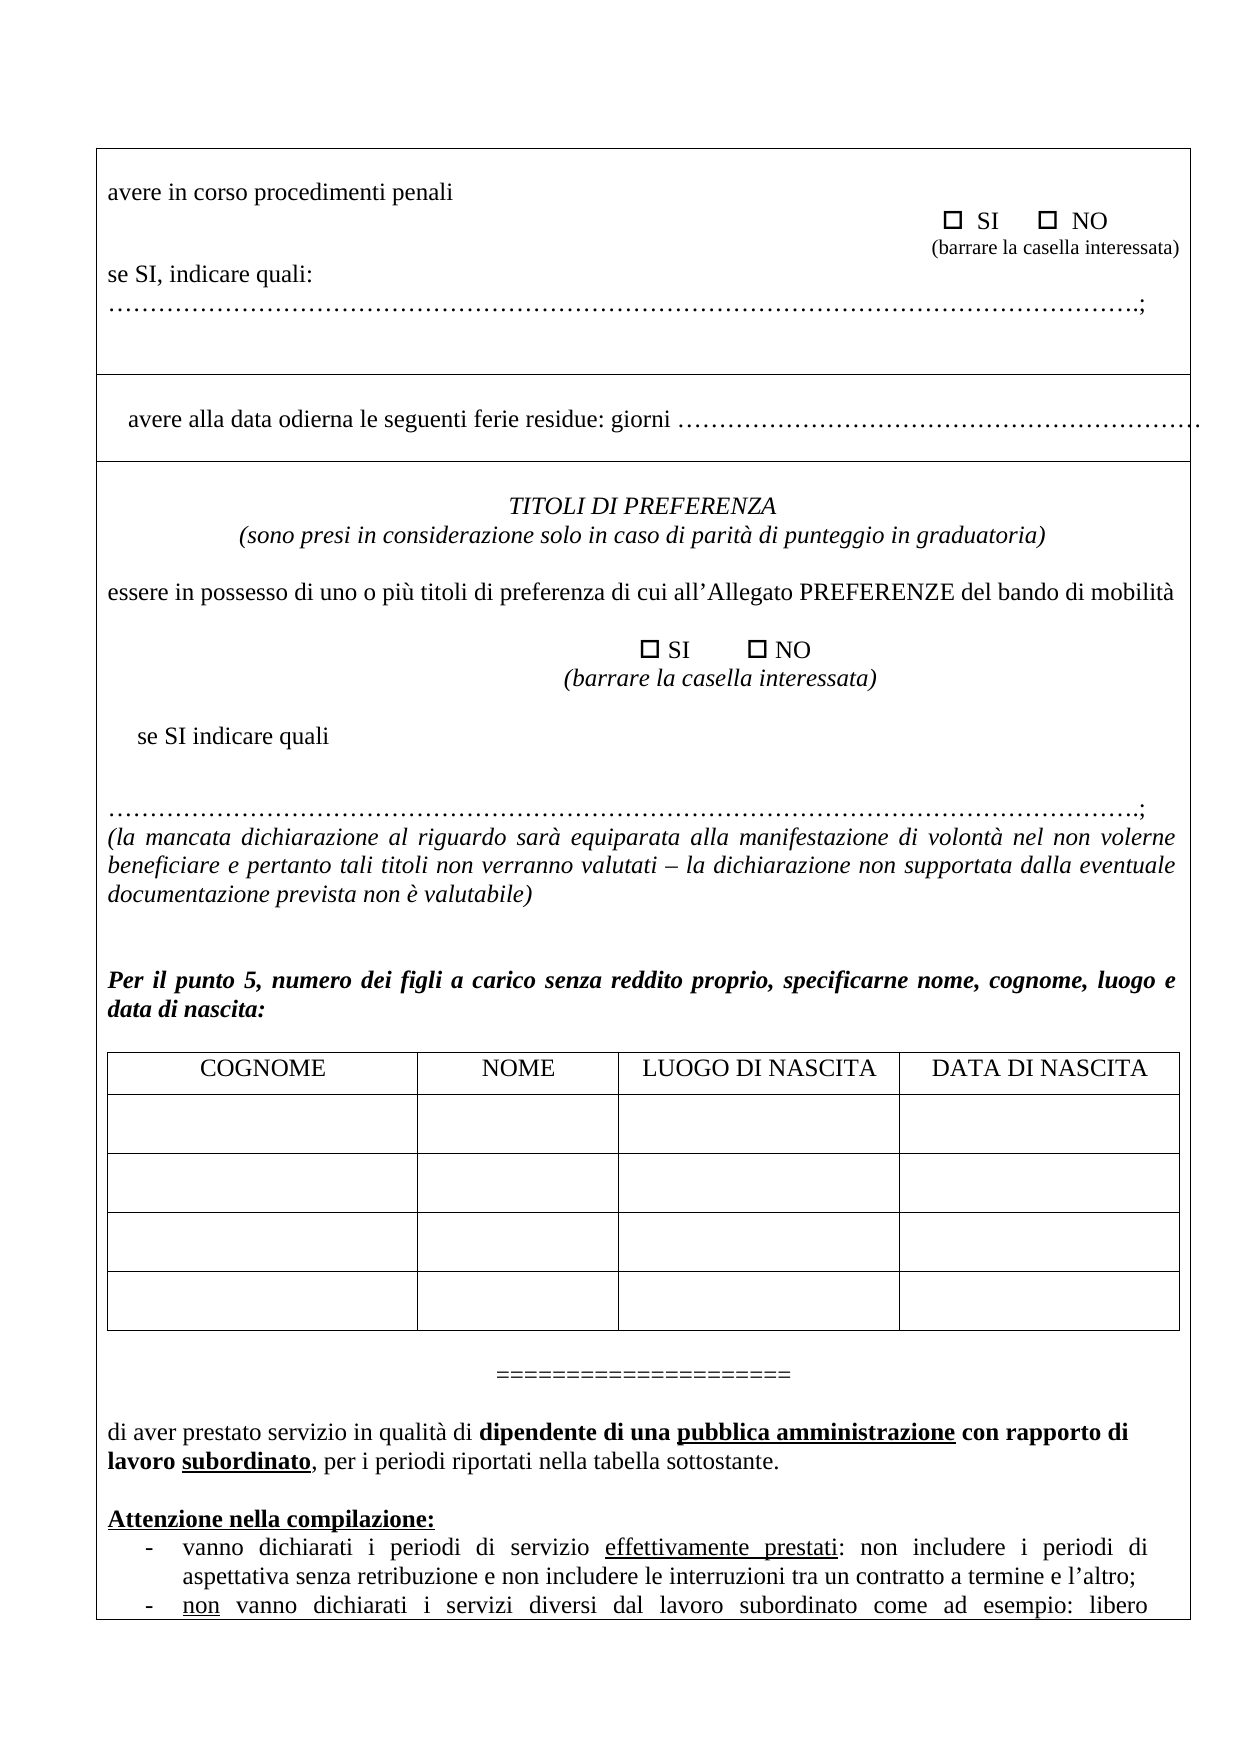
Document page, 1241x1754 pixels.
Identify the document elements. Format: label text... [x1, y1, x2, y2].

table_cell [418, 1095, 618, 1153]
table_cell [418, 1213, 618, 1271]
table_header COGNOME [108, 1053, 417, 1094]
table_cell [108, 1272, 417, 1330]
table_cell [108, 1213, 417, 1271]
table_header LUOGO DI NASCITA [619, 1053, 899, 1094]
table_cell [619, 1213, 899, 1271]
table_cell TITOLI DI PREFERENZA (sono presi in considerazione solo in caso di parità di punteggio in graduatoria) essere in possesso di uno o più titoli di preferenza di cui all’Allegato PREFERENZE del bando di mobilità  SI  NO (barrare la casella interessata) se SI indicare quali …………………………………………………………………………………………………………….; (la mancata dichiarazione al riguardo sarà equiparata alla manifestazione di volontà nel non volerne beneficiare e pertanto tali titoli non verranno valutati – la dichiarazione non supportata dalla eventuale documentazione prevista non è valutabile) Per il punto 5, numero dei figli a carico senza reddito proprio, specificarne nome, cognome, luogo e data di nascita: ===================== di aver prestato servizio in qualità di dipendente di una pubblica amministrazione con rapporto di lavoro subordinato, per i periodi riportati nella tabella sottostante. Attenzione nella compilazione: vanno dichiarati i periodi di servizio effettivamente prestati: non includere i periodi di aspettativa senza retribuzione e non includere le interruzioni tra un contratto a termine e l’altro; non vanno dichiarati i servizi diversi dal lavoro subordinato come ad esempio: libero [97, 462, 1190, 1619]
table_cell [418, 1154, 618, 1212]
table_cell [900, 1095, 1179, 1153]
table_header NOME [418, 1053, 618, 1094]
table_cell [73, 461, 96, 1619]
table_cell [73, 148, 96, 374]
table_cell [900, 1272, 1179, 1330]
table_cell [73, 374, 96, 461]
table_cell [619, 1154, 899, 1212]
table_cell avere in corso procedimenti penali  SI  NO (barrare la casella interessata) se SI, indicare quali: …………………………………………………………………………………………………………….; [97, 149, 1190, 374]
table_cell [108, 1095, 417, 1153]
table_cell [108, 1154, 417, 1212]
table_cell [619, 1272, 899, 1330]
table_cell [418, 1272, 618, 1330]
table_cell [900, 1213, 1179, 1271]
table_cell [900, 1154, 1179, 1212]
table_header DATA DI NASCITA [900, 1053, 1179, 1094]
table_cell avere alla data odierna le seguenti ferie residue: giorni ……………………………………………………… [97, 375, 1190, 461]
table_cell [619, 1095, 899, 1153]
